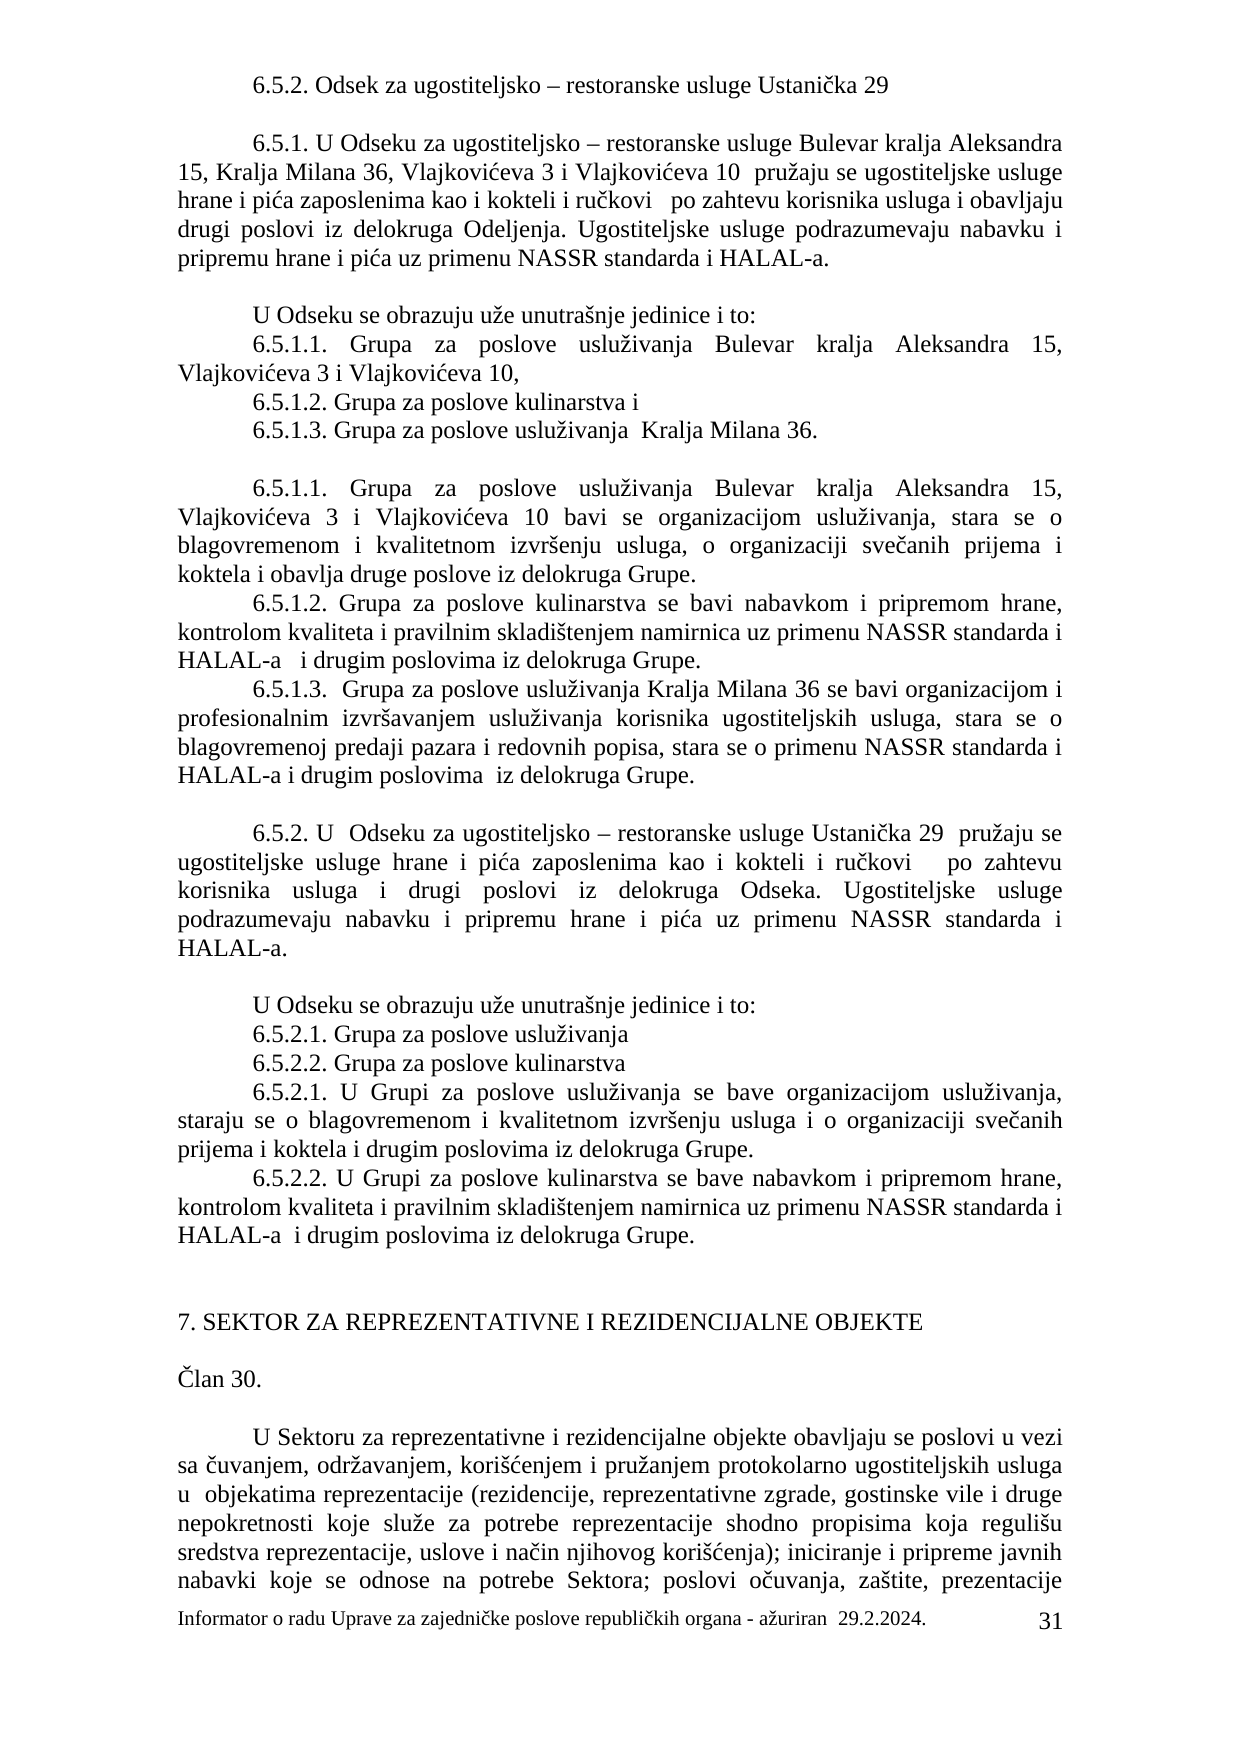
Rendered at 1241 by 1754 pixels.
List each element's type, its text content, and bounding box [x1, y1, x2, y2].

subtitle 6.5.1.3. Grupa za poslove usluživanja Kralja Milana 36. [177, 415, 1063, 444]
subtitle Član 30. [177, 1364, 1063, 1393]
subtitle 6.5.2.2. U Grupi za poslove kulinarstva se bave nabavkom i pripremom hrane, kontrolom kvaliteta i pravilnim skladištenjem namirnica uz primenu NASSR standarda i HALAL-a i drugim poslovima iz delokruga Grupe. [177, 1163, 1063, 1249]
subtitle 6.5.1.2. Grupa za poslove kulinarstva i [177, 387, 1063, 415]
subtitle 6.5.1.1. Grupa za poslove usluživanja Bulevar kralja Aleksandra 15, Vlajkovićeva 3 i Vlajkovićeva 10 bavi se organizacijom usluživanja, stara se o blagovremenom i kvalitetnom izvršenju usluga, o organizaciji svečanih prijema i koktela i obavlja druge poslove iz delokruga Grupe. [177, 473, 1063, 588]
subtitle U Odseku se obrazuju uže unutrašnje jedinice i to: [177, 300, 1063, 329]
subtitle 6.5.1.1. Grupa za poslove usluživanja Bulevar kralja Aleksandra 15, Vlajkovićeva 3 i Vlajkovićeva 10, [177, 329, 1063, 387]
subtitle 6.5.2. U Odseku za ugostiteljsko – restoranske usluge Ustanička 29 pružaju se ugostiteljske usluge hrane i pića zaposlenima kao i kokteli i ručkovi po zahtevu korisnika usluga i drugi poslovi iz delokruga Odseka. Ugostiteljske usluge podrazumevaju nabavku i pripremu hrane i pića uz primenu NASSR standarda i HALAL-a. [177, 818, 1063, 962]
subtitle U Odseku se obrazuju uže unutrašnje jedinice i to: [177, 990, 1063, 1019]
subtitle 7. SEKTOR ZA REPREZENTATIVNE I REZIDENCIJALNE OBJEKTE [177, 1307, 1063, 1335]
subtitle 6.5.1. U Odseku za ugostiteljsko – restoranske usluge Bulevar kralja Aleksandra 15, Kralja Milana 36, Vlajkovićeva 3 i Vlajkovićeva 10 pružaju se ugostiteljske usluge hrane i pića zaposlenima kao i kokteli i ručkovi po zahtevu korisnika usluga i obavljaju drugi poslovi iz delokruga Odeljenja. Ugostiteljske usluge podrazumevaju nabavku i pripremu hrane i pića uz primenu NASSR standarda i HALAL-a. [177, 128, 1063, 272]
subtitle 6.5.2.1. U Grupi za poslove usluživanja se bave organizacijom usluživanja, staraju se o blagovremenom i kvalitetnom izvršenju usluga i o organizaciji svečanih prijema i koktela i drugim poslovima iz delokruga Grupe. [177, 1077, 1063, 1163]
subtitle 6.5.1.2. Grupa za poslove kulinarstva se bavi nabavkom i pripremom hrane, kontrolom kvaliteta i pravilnim skladištenjem namirnica uz primenu NASSR standarda i HALAL-a i drugim poslovima iz delokruga Grupe. [177, 588, 1063, 674]
subtitle 6.5.2.1. Grupa za poslove usluživanja [177, 1019, 1063, 1048]
subtitle 6.5.2. Odsek za ugostiteljsko – restoranske usluge Ustanička 29 [177, 70, 1063, 99]
subtitle 6.5.2.2. Grupa za poslove kulinarstva [177, 1048, 1063, 1077]
subtitle U Sektoru za reprezentativne i rezidencijalne objekte obavljaju se poslovi u vezi sa čuvanjem, održavanjem, korišćenjem i pružanjem protokolarno ugostiteljskih usluga u objekatima reprezentacije (rezidencije, reprezentativne zgrade, gostinske vile i druge nepokretnosti koje služe za potrebe reprezentacije shodno propisima koja regulišu sredstva reprezentacije, uslove i način njihovog korišćenja); iniciranje i pripreme javnih nabavki koje se odnose na potrebe Sektora; poslovi očuvanja, zaštite, prezentacije [177, 1422, 1063, 1594]
subtitle 6.5.1.3. Grupa za poslove usluživanja Kralja Milana 36 se bavi organizacijom i profesionalnim izvršavanjem usluživanja korisnika ugostiteljskih usluga, stara se o blagovremenoj predaji pazara i redovnih popisa, stara se o primenu NASSR standarda i HALAL-a i drugim poslovima iz delokruga Grupe. [177, 674, 1063, 789]
